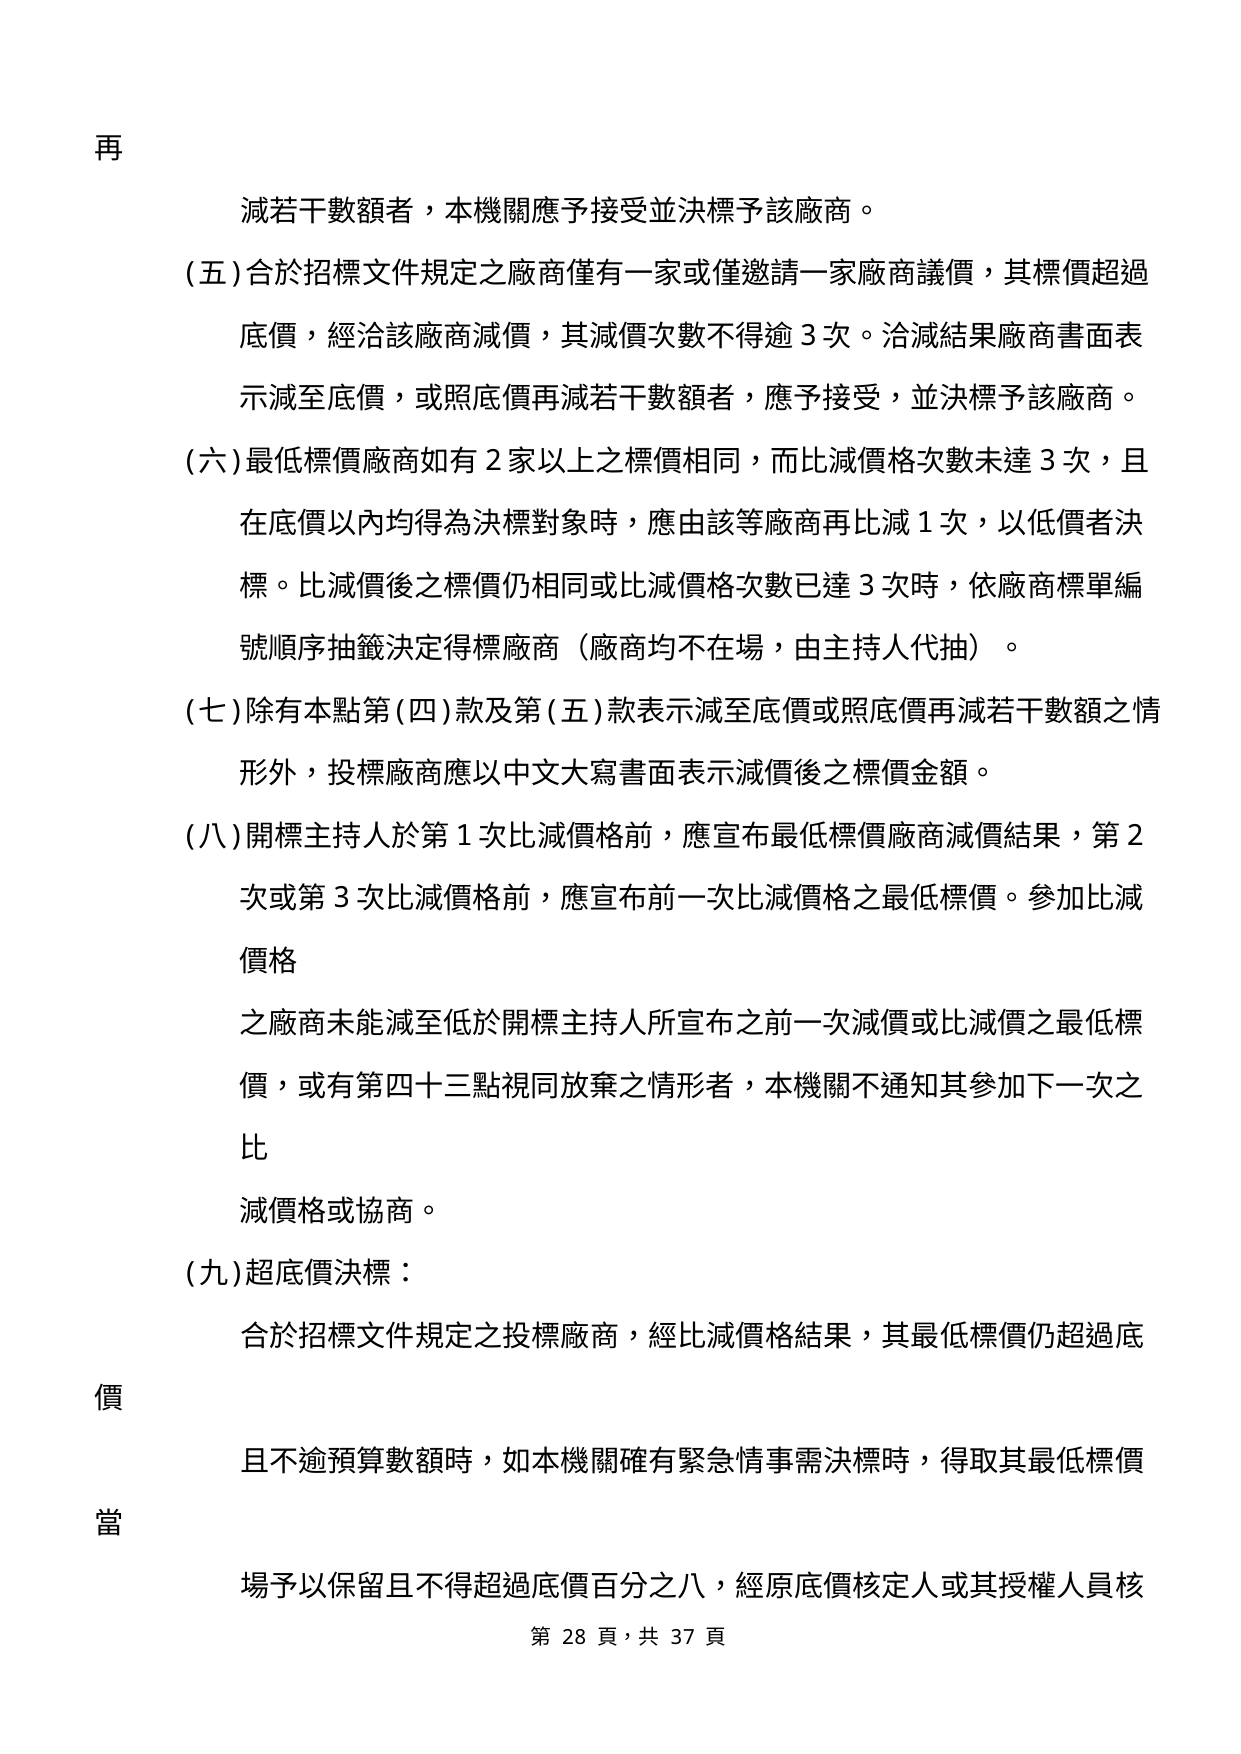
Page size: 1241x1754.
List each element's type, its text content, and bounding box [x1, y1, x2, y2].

text (七)除有本點第(四)款及第(五)款表示減至底價或照底價再減若干數額之情形外，投標廠商應以中文大寫書面表示減價後之標價金額。 [181, 667, 1162, 792]
text (五)合於招標文件規定之廠商僅有一家或僅邀請一家廠商議價，其標價超過底價，經洽該廠商減價，其減價次數不得逾3次。洽減結果廠商書面表示減至底價，或照底價再減若干數額者，應予接受，並決標予該廠商。 [181, 229, 1162, 417]
text 之廠商未能減至低於開標主持人所宣布之前一次減價或比減價之最低標 [239, 979, 1162, 1042]
text 減價格或協商。 [239, 1167, 1162, 1229]
text 合於招標文件規定之投標廠商，經比減價格結果，其最低標價仍超過底價 [94, 1292, 1162, 1417]
text (八)開標主持人於第1次比減價格前，應宣布最低標價廠商減價結果，第2次或第3次比減價格前，應宣布前一次比減價格之最低標價。參加比減價格 [181, 792, 1162, 979]
text (六)最低標價廠商如有2家以上之標價相同，而比減價格次數未達3次，且在底價以內均得為決標對象時，應由該等廠商再比減1次，以低價者決標。比減價後之標價仍相同或比減價格次數已達3次時，依廠商標單編號順序抽籤決定得標廠商（廠商均不在場，由主持人代抽）。 [181, 417, 1162, 667]
text 場予以保留且不得超過底價百分之八，經原底價核定人或其授權人員核 [94, 1542, 1162, 1604]
text (九)超底價決標： [94, 1229, 1162, 1292]
text 且不逾預算數額時，如本機關確有緊急情事需決標時，得取其最低標價當 [94, 1417, 1162, 1542]
text 減若干數額者，本機關應予接受並決標予該廠商。 [94, 167, 1162, 229]
text 再 [94, 104, 1162, 167]
text 價，或有第四十三點視同放棄之情形者，本機關不通知其參加下一次之比 [239, 1042, 1162, 1167]
